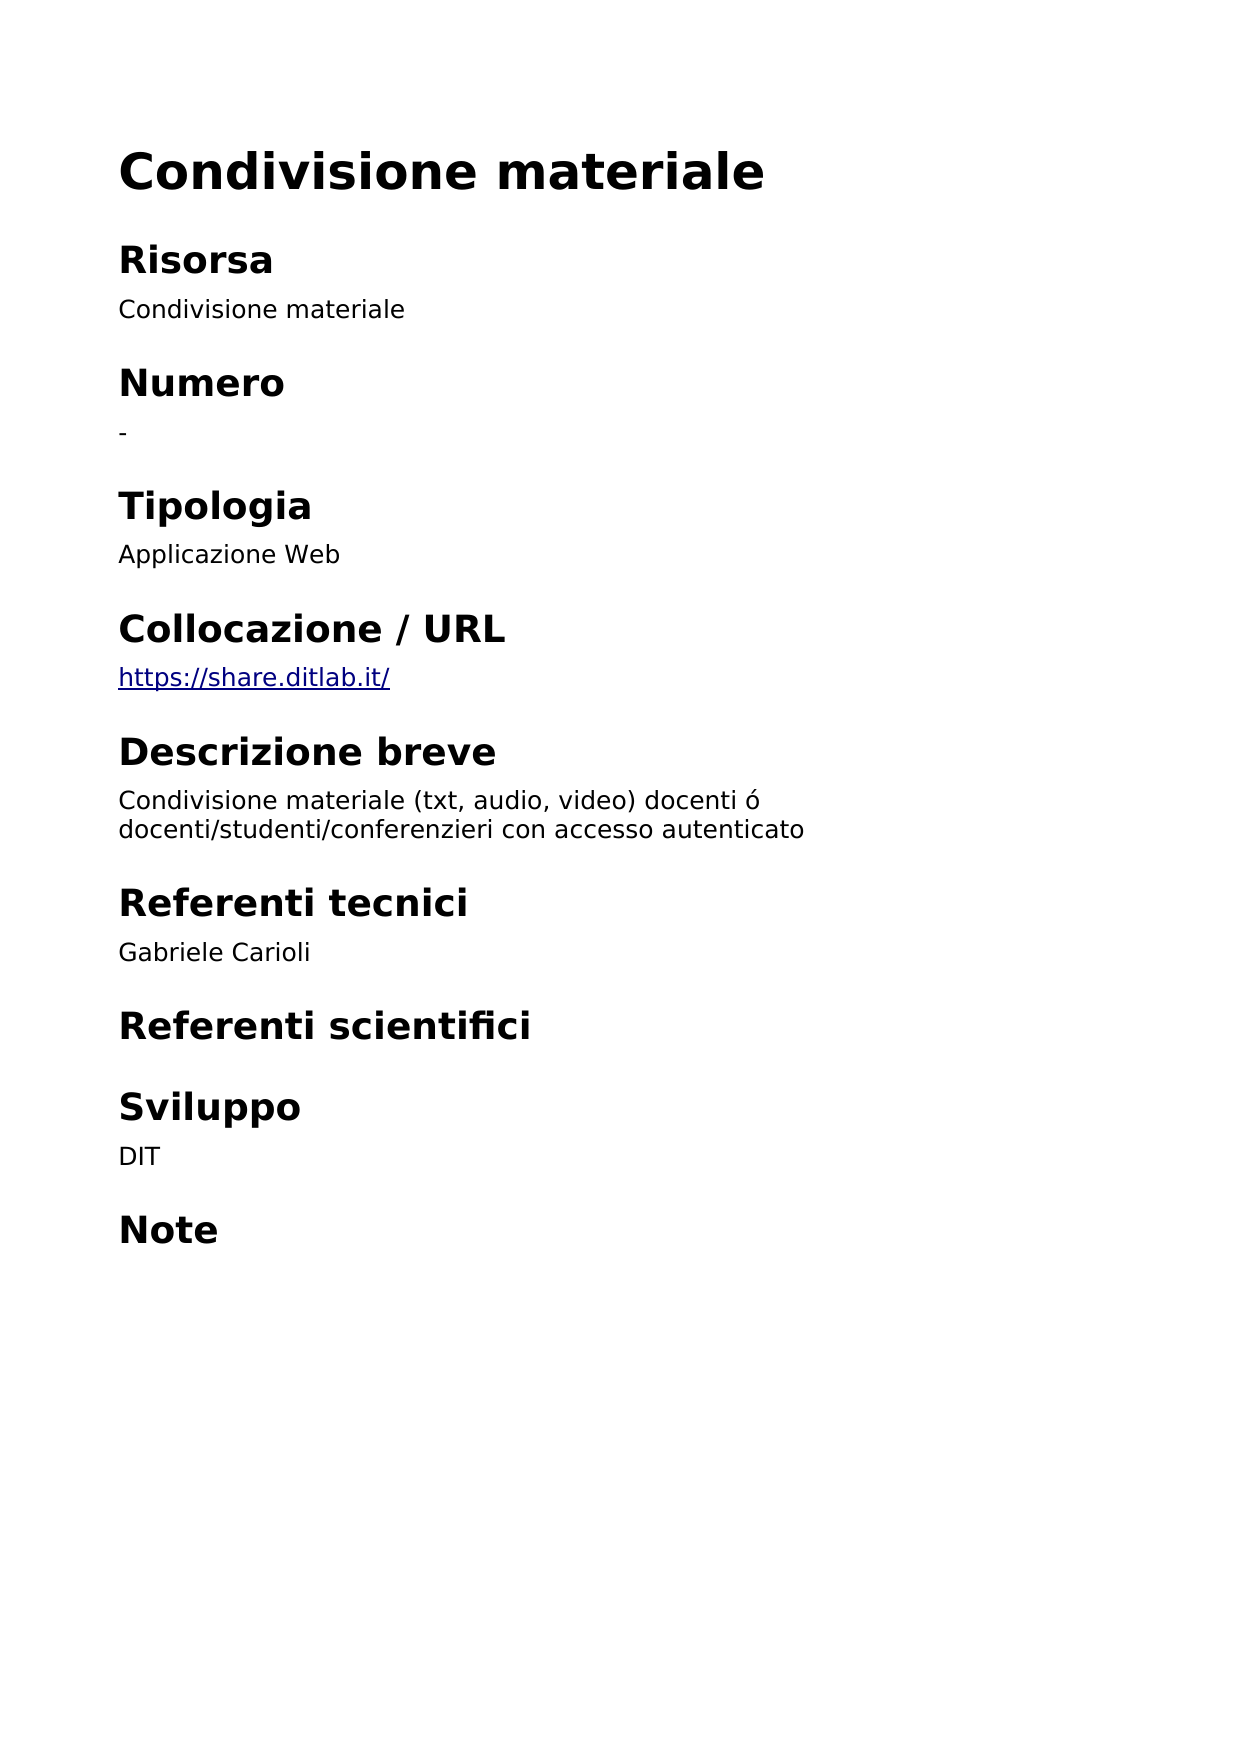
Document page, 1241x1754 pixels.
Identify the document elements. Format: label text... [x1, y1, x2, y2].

subtitle Collocazione / URL [118, 607, 1122, 651]
subtitle Sviluppo [118, 1086, 1122, 1130]
subtitle Note [118, 1209, 1122, 1252]
text Condivisione materiale [118, 295, 1122, 324]
subtitle Condivisione materiale [118, 143, 1122, 201]
text Applicazione Web [118, 541, 1122, 570]
subtitle Numero [118, 362, 1122, 405]
text - [118, 418, 1122, 447]
subtitle Referenti scientifici [118, 1005, 1122, 1048]
subtitle Descrizione breve [118, 730, 1122, 774]
subtitle Risorsa [118, 239, 1122, 282]
text Gabriele Carioli [118, 938, 1122, 967]
subtitle Referenti tecnici [118, 882, 1122, 926]
subtitle Tipologia [118, 484, 1122, 528]
text Condivisione materiale (txt, audio, video) docenti ó docenti/studenti/conferenzieri con accesso autenticato [118, 786, 1122, 844]
text DIT [118, 1142, 1122, 1171]
text https://share.ditlab.it/ [118, 663, 1122, 693]
